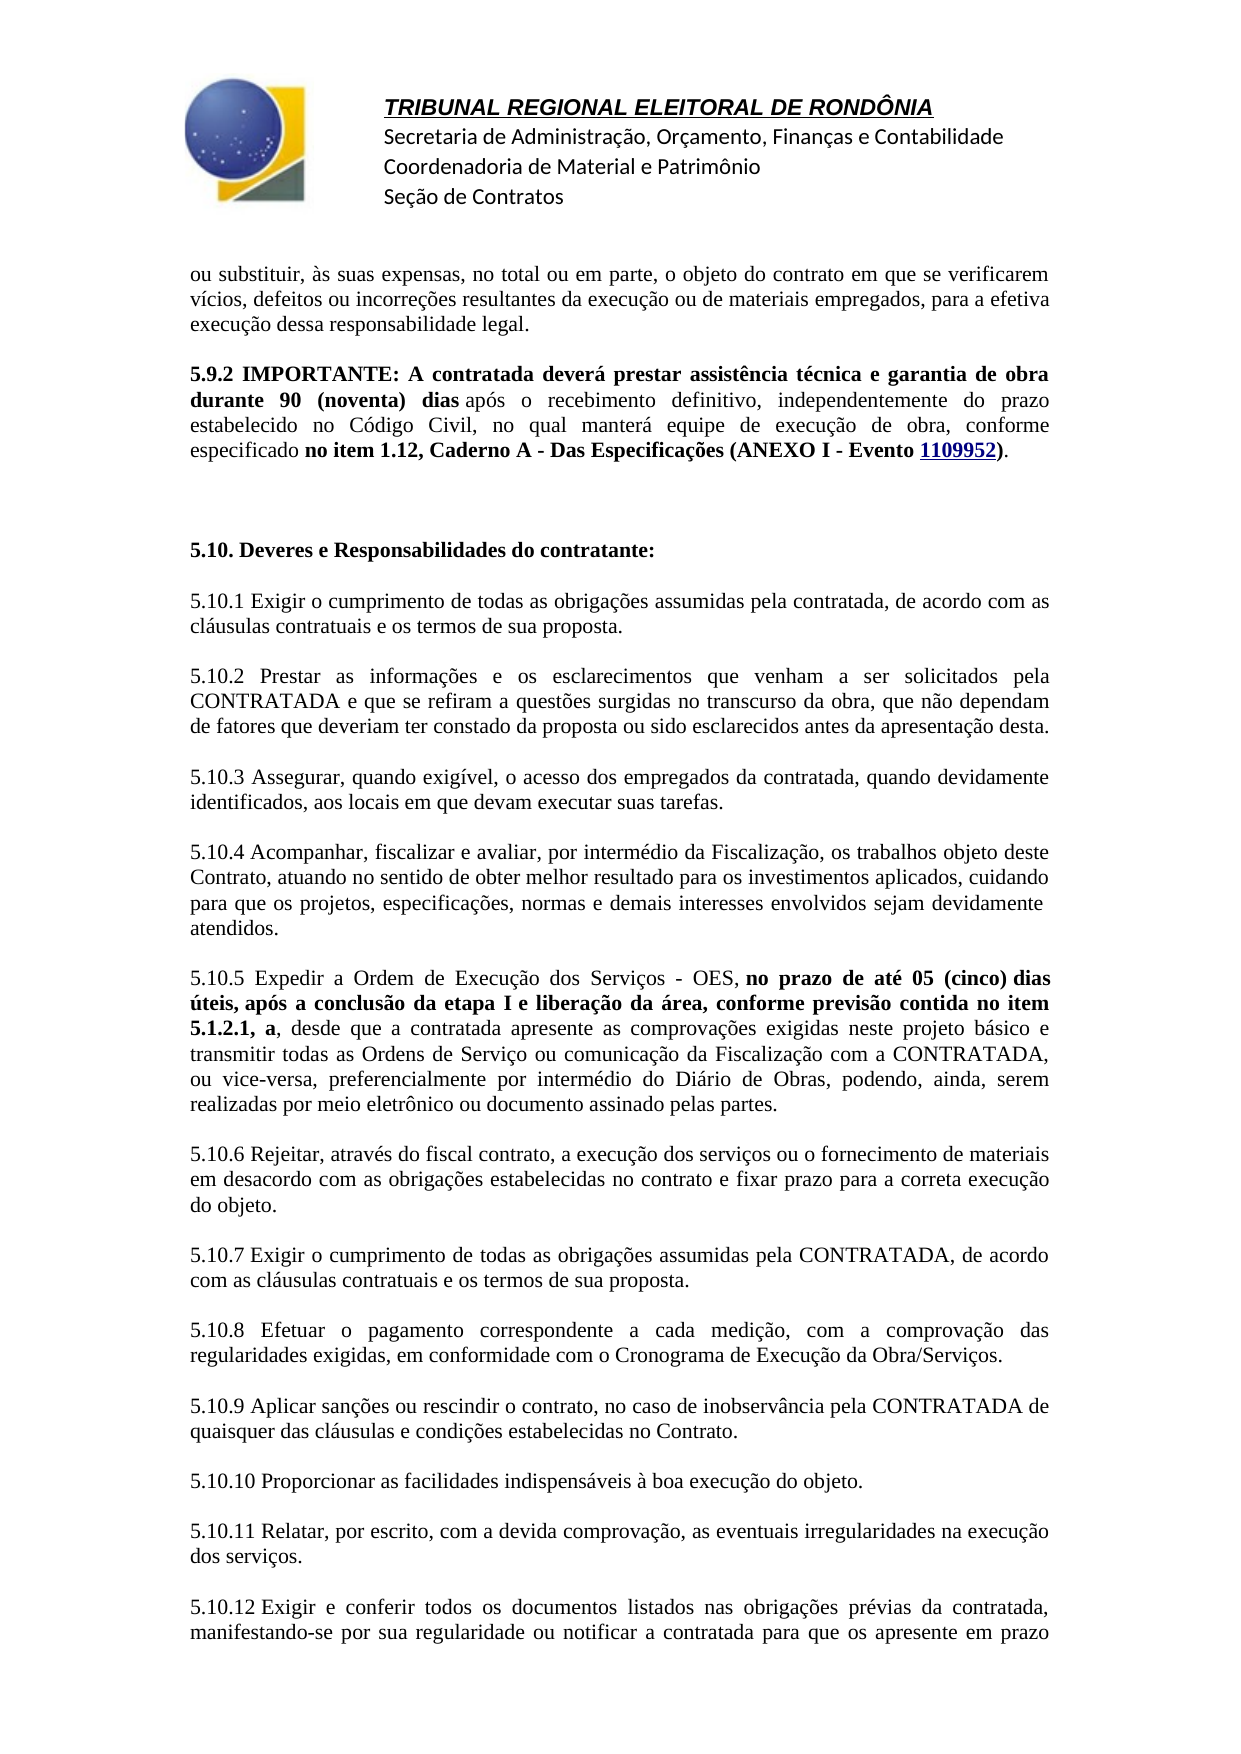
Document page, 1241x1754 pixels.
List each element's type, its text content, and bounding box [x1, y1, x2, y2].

text 5.10.4 Acompanhar, fiscalizar e avaliar, por intermédio da Fiscalização, os trabalhos objeto deste Contrato, atuando no sentido de obter melhor resultado para os investimentos aplicados, cuidando para que os projetos, especificações, normas e demais interesses envolvidos sejam devidamente atendidos. [190, 839, 1051, 940]
text 5.10.1 Exigir o cumprimento de todas as obrigações assumidas pela contratada, de acordo com as cláusulas contratuais e os termos de sua proposta. [190, 588, 1051, 638]
text 5.10. Deveres e Responsabilidades do contratante: [190, 537, 1051, 563]
text 5.9.2 IMPORTANTE: A contratada deverá prestar assistência técnica e garantia de obra durante 90 (noventa) dias após o recebimento definitivo, independentemente do prazo estabelecido no Código Civil, no qual manterá equipe de execução de obra, conforme especificado no item 1.12, Caderno A - Das Especificações (ANEXO I - Evento 1109952). [190, 361, 1051, 462]
text 5.10.7 Exigir o cumprimento de todas as obrigações assumidas pela CONTRATADA, de acordo com as cláusulas contratuais e os termos de sua proposta. [190, 1242, 1051, 1292]
text 5.10.11 Relatar, por escrito, com a devida comprovação, as eventuais irregularidades na execução dos serviços. [190, 1518, 1051, 1569]
text 5.10.6 Rejeitar, através do fiscal contrato, a execução dos serviços ou o fornecimento de materiais em desacordo com as obrigações estabelecidas no contrato e fixar prazo para a correta execução do objeto. [190, 1141, 1051, 1217]
text 5.10.2 Prestar as informações e os esclarecimentos que venham a ser solicitados pela CONTRATADA e que se refiram a questões surgidas no transcurso da obra, que não dependam de fatores que deveriam ter constado da proposta ou sido esclarecidos antes da apresentação desta. [190, 663, 1051, 739]
text ou substituir, às suas expensas, no total ou em parte, o objeto do contrato em que se verificarem vícios, defeitos ou incorreções resultantes da execução ou de materiais empregados, para a efetiva execução dessa responsabilidade legal. [190, 261, 1051, 336]
text 5.10.10 Proporcionar as facilidades indispensáveis à boa execução do objeto. [190, 1468, 1051, 1493]
text 5.10.5 Expedir a Ordem de Execução dos Serviços - OES, no prazo de até 05 (cinco) dias úteis, após a conclusão da etapa I e liberação da área, conforme previsão contida no item 5.1.2.1, a, desde que a contratada apresente as comprovações exigidas neste projeto básico e transmitir todas as Ordens de Serviço ou comunicação da Fiscalização com a CONTRATADA, ou vice-versa, preferencialmente por intermédio do Diário de Obras, podendo, ainda, serem realizadas por meio eletrônico ou documento assinado pelas partes. [190, 965, 1051, 1116]
text 5.10.3 Assegurar, quando exigível, o acesso dos empregados da contratada, quando devidamente identificados, aos locais em que devam executar suas tarefas. [190, 764, 1051, 814]
text 5.10.8 Efetuar o pagamento correspondente a cada medição, com a comprovação das regularidades exigidas, em conformidade com o Cronograma de Execução da Obra/Serviços. [190, 1317, 1051, 1368]
text 5.10.9 Aplicar sanções ou rescindir o contrato, no caso de inobservância pela CONTRATADA de quaisquer das cláusulas e condições estabelecidas no Contrato. [190, 1393, 1051, 1443]
text 5.10.12 Exigir e conferir todos os documentos listados nas obrigações prévias da contratada, manifestando-se por sua regularidade ou notificar a contratada para que os apresente em prazo [190, 1594, 1051, 1644]
